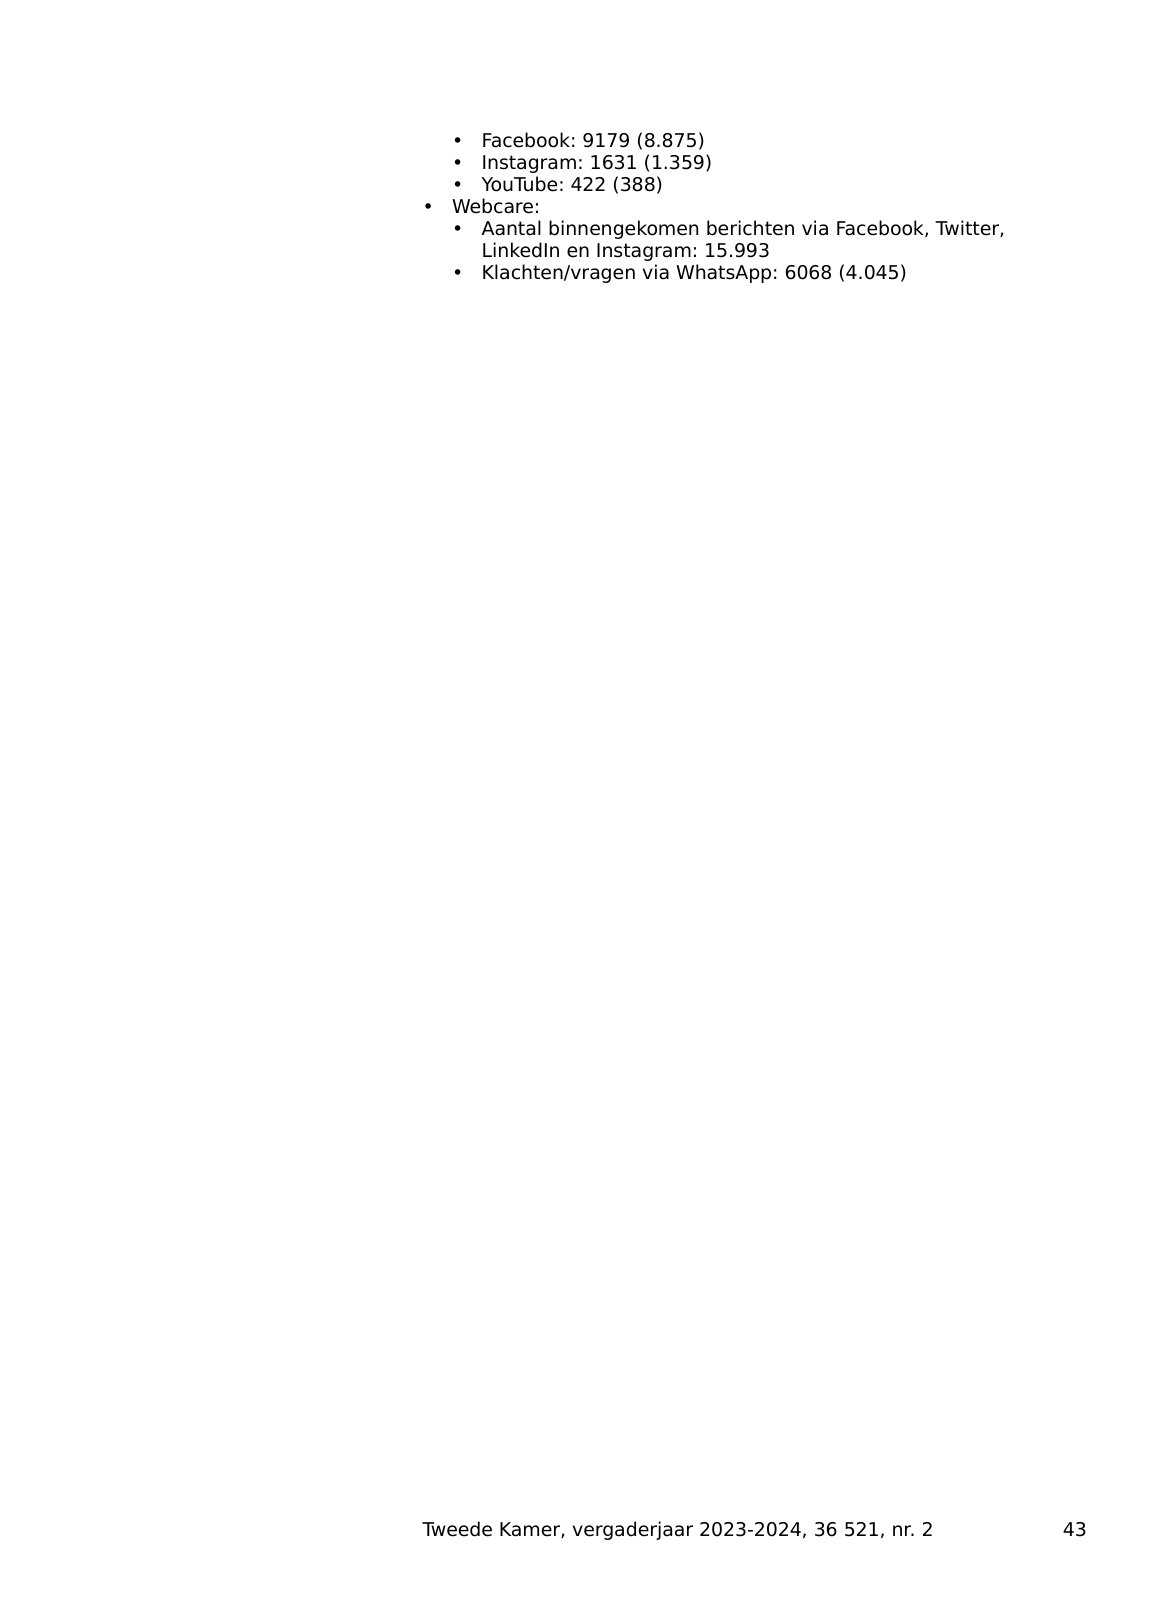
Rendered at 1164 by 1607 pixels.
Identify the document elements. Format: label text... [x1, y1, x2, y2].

text • Facebook: 9179 (8.875) [452, 130, 1087, 152]
text • Instagram: 1631 (1.359) [452, 152, 1087, 174]
text • YouTube: 422 (388) [452, 174, 1087, 196]
text • Klachten/vragen via WhatsApp: 6068 (4.045) [452, 262, 1087, 284]
text • Webcare: [422, 196, 1087, 218]
text • Aantal binnengekomen berichten via Facebook, Twitter, LinkedIn en Instagram: 15.993 [452, 218, 1087, 262]
